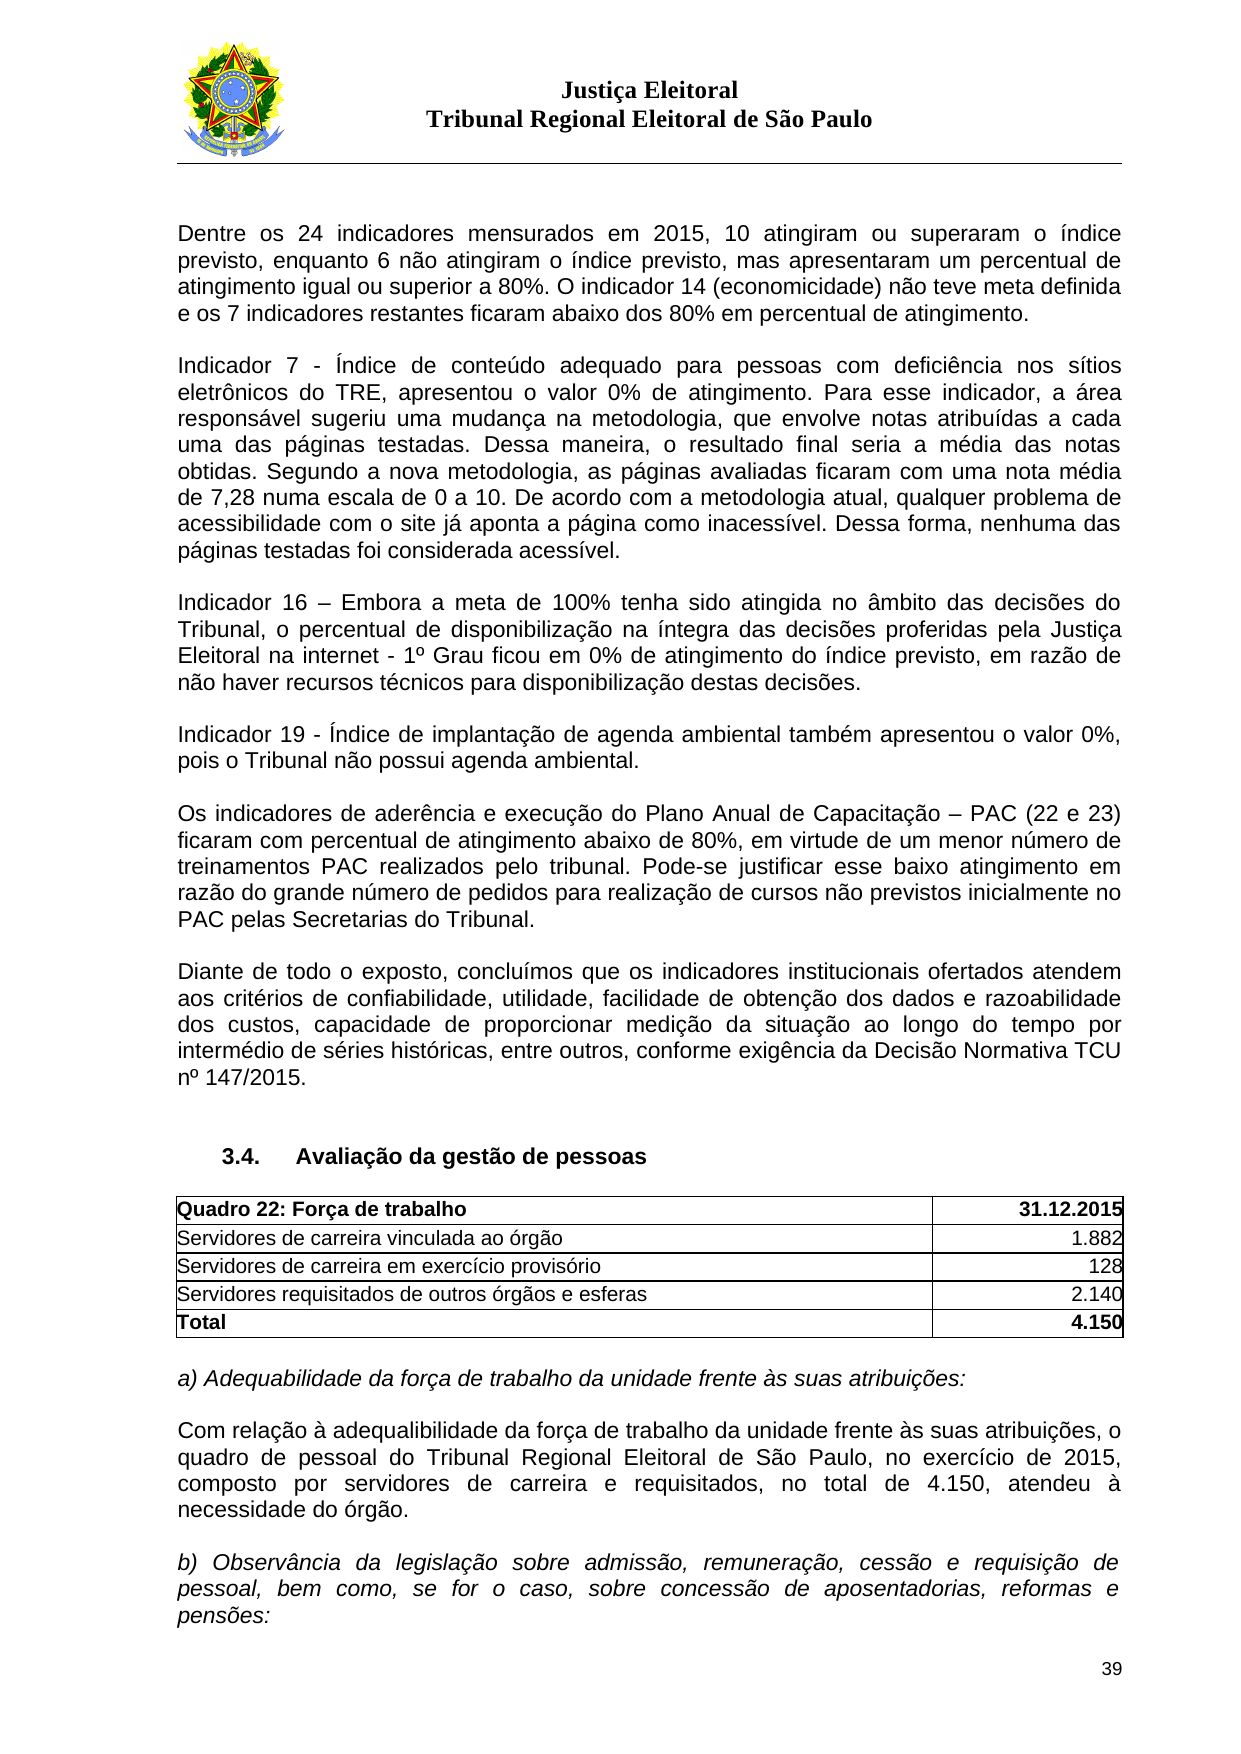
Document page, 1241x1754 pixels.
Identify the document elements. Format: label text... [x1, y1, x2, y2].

text Indicador 19 - Índice de implantação de agenda ambiental também apresentou o valor 0%, pois o Tribunal não possui agenda ambiental. [177, 721, 1122, 774]
table_cell Servidores requisitados de outros órgãos e esferas [177, 1282, 932, 1308]
list Avaliação da gestão de pessoas [222, 1143, 1122, 1169]
text Indicador 7 - Índice de conteúdo adequado para pessoas com deficiência nos sítios eletrônicos do TRE, apresentou o valor 0% de atingimento. Para esse indicador, a área responsável sugeriu uma mudança na metodologia, que envolve notas atribuídas a cada uma das páginas testadas. Dessa maneira, o resultado final seria a média das notas obtidas. Segundo a nova metodologia, as páginas avaliadas ficaram com uma nota média de 7,28 numa escala de 0 a 10. De acordo com a metodologia atual, qualquer problema de acessibilidade com o site já aponta a página como inacessível. Dessa forma, nenhuma das páginas testadas foi considerada acessível. [177, 352, 1122, 563]
table_cell Total [177, 1310, 932, 1337]
text b) Observância da legislação sobre admissão, remuneração, cessão e requisição de pessoal, bem como, se for o caso, sobre concessão de aposentadorias, reformas e pensões: [177, 1549, 1122, 1628]
table_cell 4.150 [933, 1310, 1122, 1337]
text Dentre os 24 indicadores mensurados em 2015, 10 atingiram ou superaram o índice previsto, enquanto 6 não atingiram o índice previsto, mas apresentaram um percentual de atingimento igual ou superior a 80%. O indicador 14 (economicidade) não teve meta definida e os 7 indicadores restantes ficaram abaixo dos 80% em percentual de atingimento. [177, 220, 1122, 326]
table_cell Servidores de carreira em exercício provisório [177, 1254, 932, 1280]
table_cell 2.140 [933, 1282, 1122, 1308]
table_cell 1.882 [933, 1225, 1122, 1252]
text Indicador 16 – Embora a meta de 100% tenha sido atingida no âmbito das decisões do Tribunal, o percentual de disponibilização na íntegra das decisões proferidas pela Justiça Eleitoral na internet - 1º Grau ficou em 0% de atingimento do índice previsto, em razão de não haver recursos técnicos para disponibilização destas decisões. [177, 589, 1122, 695]
text Diante de todo o exposto, concluímos que os indicadores institucionais ofertados atendem aos critérios de confiabilidade, utilidade, facilidade de obtenção dos dados e razoabilidade dos custos, capacidade de proporcionar medição da situação ao longo do tempo por intermédio de séries históricas, entre outros, conforme exigência da Decisão Normativa TCU nº 147/2015. [177, 958, 1122, 1090]
table_cell Servidores de carreira vinculada ao órgão [177, 1225, 932, 1252]
table_header 31.12.2015 [933, 1197, 1122, 1224]
table_header Quadro 22: Força de trabalho [177, 1197, 932, 1224]
text Com relação à adequalibilidade da força de trabalho da unidade frente às suas atribuições, o quadro de pessoal do Tribunal Regional Eleitoral de São Paulo, no exercício de 2015, composto por servidores de carreira e requisitados, no total de 4.150, atendeu à necessidade do órgão. [177, 1417, 1122, 1523]
text Os indicadores de aderência e execução do Plano Anual de Capacitação – PAC (22 e 23) ficaram com percentual de atingimento abaixo de 80%, em virtude de um menor número de treinamentos PAC realizados pelo tribunal. Pode-se justificar esse baixo atingimento em razão do grande número de pedidos para realização de cursos não previstos inicialmente no PAC pelas Secretarias do Tribunal. [177, 800, 1122, 932]
text a) Adequabilidade da força de trabalho da unidade frente às suas atribuições: [177, 1364, 1122, 1391]
table_cell 128 [933, 1254, 1122, 1280]
